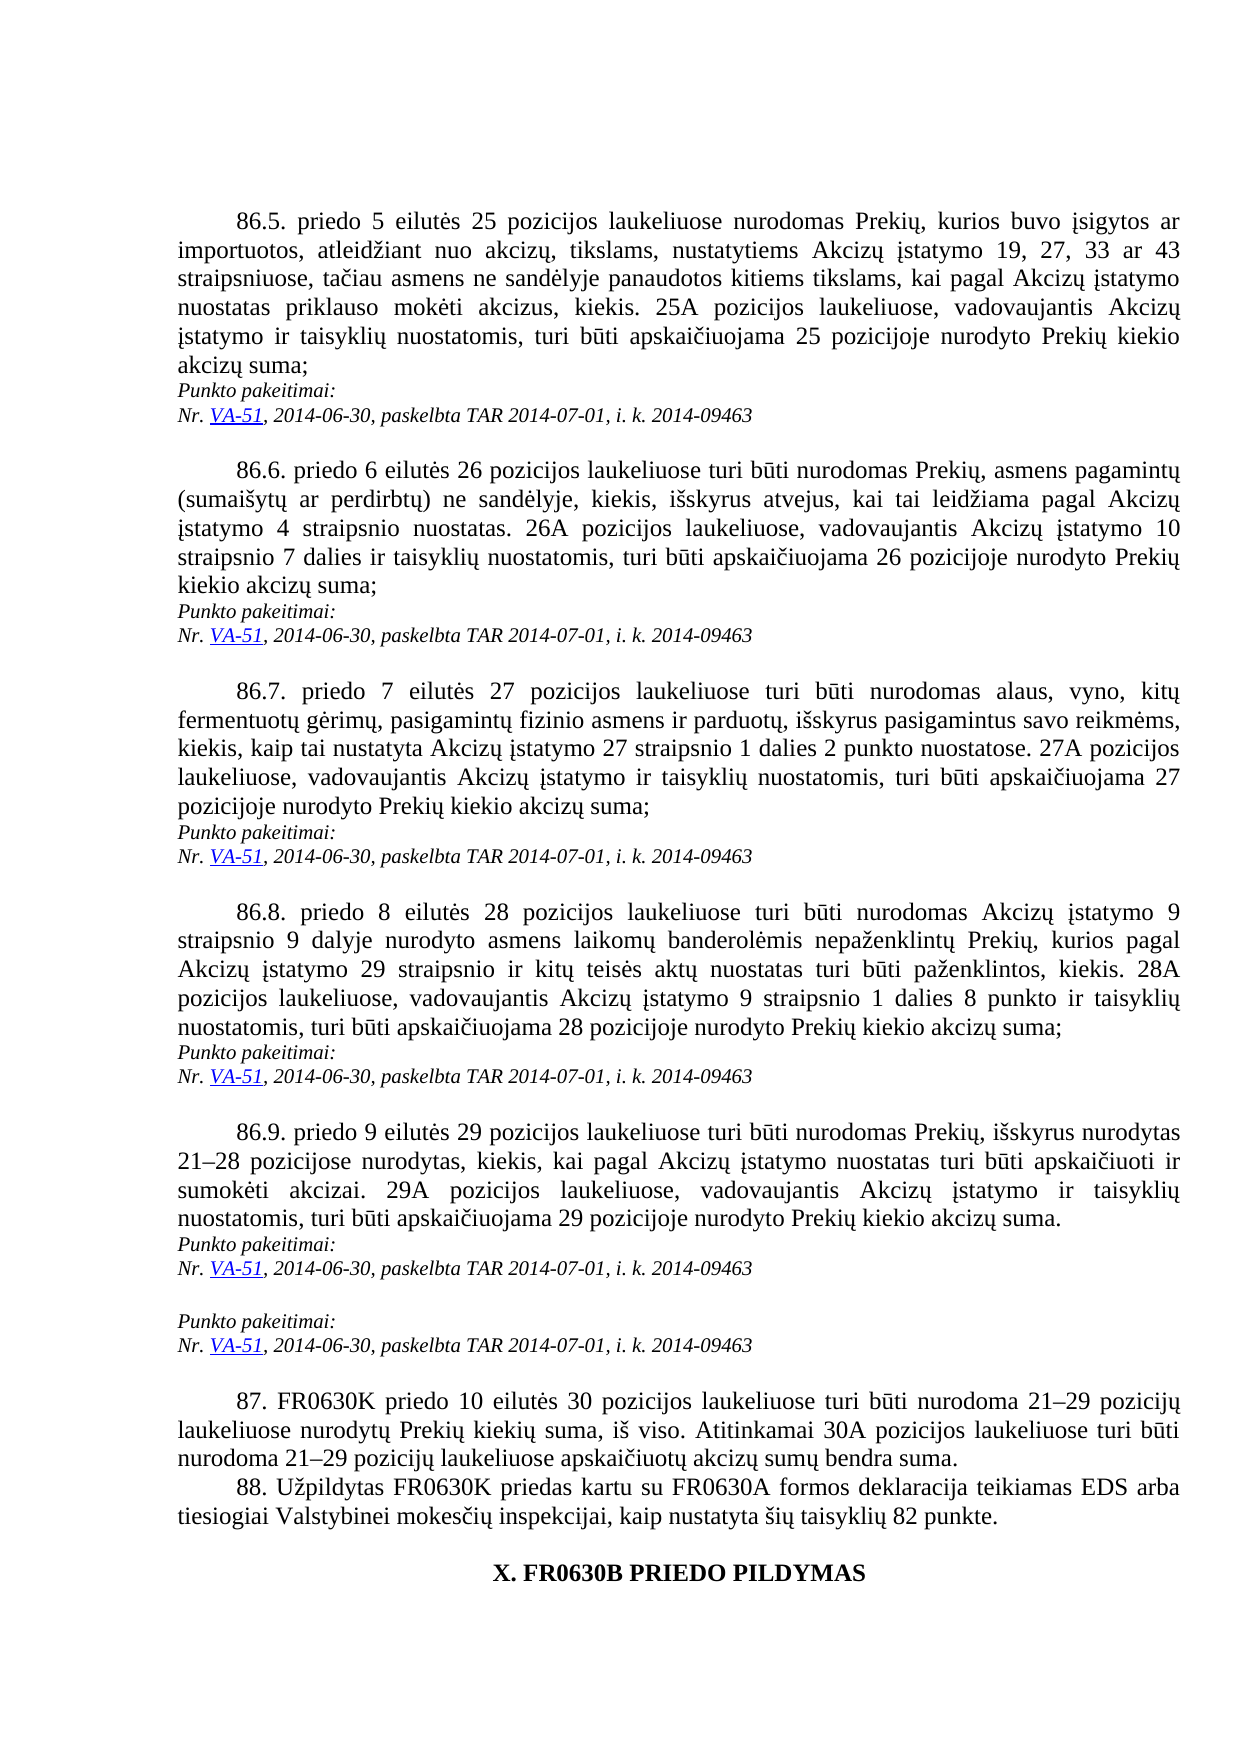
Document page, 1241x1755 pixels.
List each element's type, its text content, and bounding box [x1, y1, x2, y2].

text Nr. VA-51, 2014-06-30, paskelbta TAR 2014-07-01, i. k. 2014-09463 [177, 1333, 1181, 1357]
text 86.9. priedo 9 eilutės 29 pozicijos laukeliuose turi būti nurodomas Prekių, išskyrus nurodytas 21–28 pozicijose nurodytas, kiekis, kai pagal Akcizų įstatymo nuostatas turi būti apskaičiuoti ir sumokėti akcizai. 29A pozicijos laukeliuose, vadovaujantis Akcizų įstatymo ir taisyklių nuostatomis, turi būti apskaičiuojama 29 pozicijoje nurodyto Prekių kiekio akcizų suma. [177, 1117, 1181, 1232]
text Punkto pakeitimai: [177, 378, 1181, 402]
text Punkto pakeitimai: [177, 820, 1181, 844]
text 86.6. priedo 6 eilutės 26 pozicijos laukeliuose turi būti nurodomas Prekių, asmens pagamintų (sumaišytų ar perdirbtų) ne sandėlyje, kiekis, išskyrus atvejus, kai tai leidžiama pagal Akcizų įstatymo 4 straipsnio nuostatas. 26A pozicijos laukeliuose, vadovaujantis Akcizų įstatymo 10 straipsnio 7 dalies ir taisyklių nuostatomis, turi būti apskaičiuojama 26 pozicijoje nurodyto Prekių kiekio akcizų suma; [177, 455, 1181, 599]
text Nr. VA-51, 2014-06-30, paskelbta TAR 2014-07-01, i. k. 2014-09463 [177, 402, 1181, 427]
text 87. FR0630K priedo 10 eilutės 30 pozicijos laukeliuose turi būti nurodoma 21–29 pozicijų laukeliuose nurodytų Prekių kiekių suma, iš viso. Atitinkamai 30A pozicijos laukeliuose turi būti nurodoma 21–29 pozicijų laukeliuose apskaičiuotų akcizų sumų bendra suma. [177, 1386, 1181, 1472]
text Nr. VA-51, 2014-06-30, paskelbta TAR 2014-07-01, i. k. 2014-09463 [177, 1256, 1181, 1280]
text 86.5. priedo 5 eilutės 25 pozicijos laukeliuose nurodomas Prekių, kurios buvo įsigytos ar importuotos, atleidžiant nuo akcizų, tikslams, nustatytiems Akcizų įstatymo 19, 27, 33 ar 43 straipsniuose, tačiau asmens ne sandėlyje panaudotos kitiems tikslams, kai pagal Akcizų įstatymo nuostatas priklauso mokėti akcizus, kiekis. 25A pozicijos laukeliuose, vadovaujantis Akcizų įstatymo ir taisyklių nuostatomis, turi būti apskaičiuojama 25 pozicijoje nurodyto Prekių kiekio akcizų suma; [177, 206, 1181, 378]
text 88. Užpildytas FR0630K priedas kartu su FR0630A formos deklaracija teikiamas EDS arba tiesiogiai Valstybinei mokesčių inspekcijai, kaip nustatyta šių taisyklių 82 punkte. [177, 1472, 1181, 1530]
text Punkto pakeitimai: [177, 599, 1181, 623]
text Nr. VA-51, 2014-06-30, paskelbta TAR 2014-07-01, i. k. 2014-09463 [177, 623, 1181, 647]
text Nr. VA-51, 2014-06-30, paskelbta TAR 2014-07-01, i. k. 2014-09463 [177, 844, 1181, 868]
text Punkto pakeitimai: [177, 1309, 1181, 1333]
text 86.8. priedo 8 eilutės 28 pozicijos laukeliuose turi būti nurodomas Akcizų įstatymo 9 straipsnio 9 dalyje nurodyto asmens laikomų banderolėmis nepaženklintų Prekių, kurios pagal Akcizų įstatymo 29 straipsnio ir kitų teisės aktų nuostatas turi būti paženklintos, kiekis. 28A pozicijos laukeliuose, vadovaujantis Akcizų įstatymo 9 straipsnio 1 dalies 8 punkto ir taisyklių nuostatomis, turi būti apskaičiuojama 28 pozicijoje nurodyto Prekių kiekio akcizų suma; [177, 897, 1181, 1040]
text 86.7. priedo 7 eilutės 27 pozicijos laukeliuose turi būti nurodomas alaus, vyno, kitų fermentuotų gėrimų, pasigamintų fizinio asmens ir parduotų, išskyrus pasigamintus savo reikmėms, kiekis, kaip tai nustatyta Akcizų įstatymo 27 straipsnio 1 dalies 2 punkto nuostatose. 27A pozicijos laukeliuose, vadovaujantis Akcizų įstatymo ir taisyklių nuostatomis, turi būti apskaičiuojama 27 pozicijoje nurodyto Prekių kiekio akcizų suma; [177, 676, 1181, 820]
text Punkto pakeitimai: [177, 1040, 1181, 1064]
text X. FR0630B PRIEDO PILDYMAS [177, 1558, 1181, 1587]
text Punkto pakeitimai: [177, 1232, 1181, 1256]
text Nr. VA-51, 2014-06-30, paskelbta TAR 2014-07-01, i. k. 2014-09463 [177, 1064, 1181, 1088]
